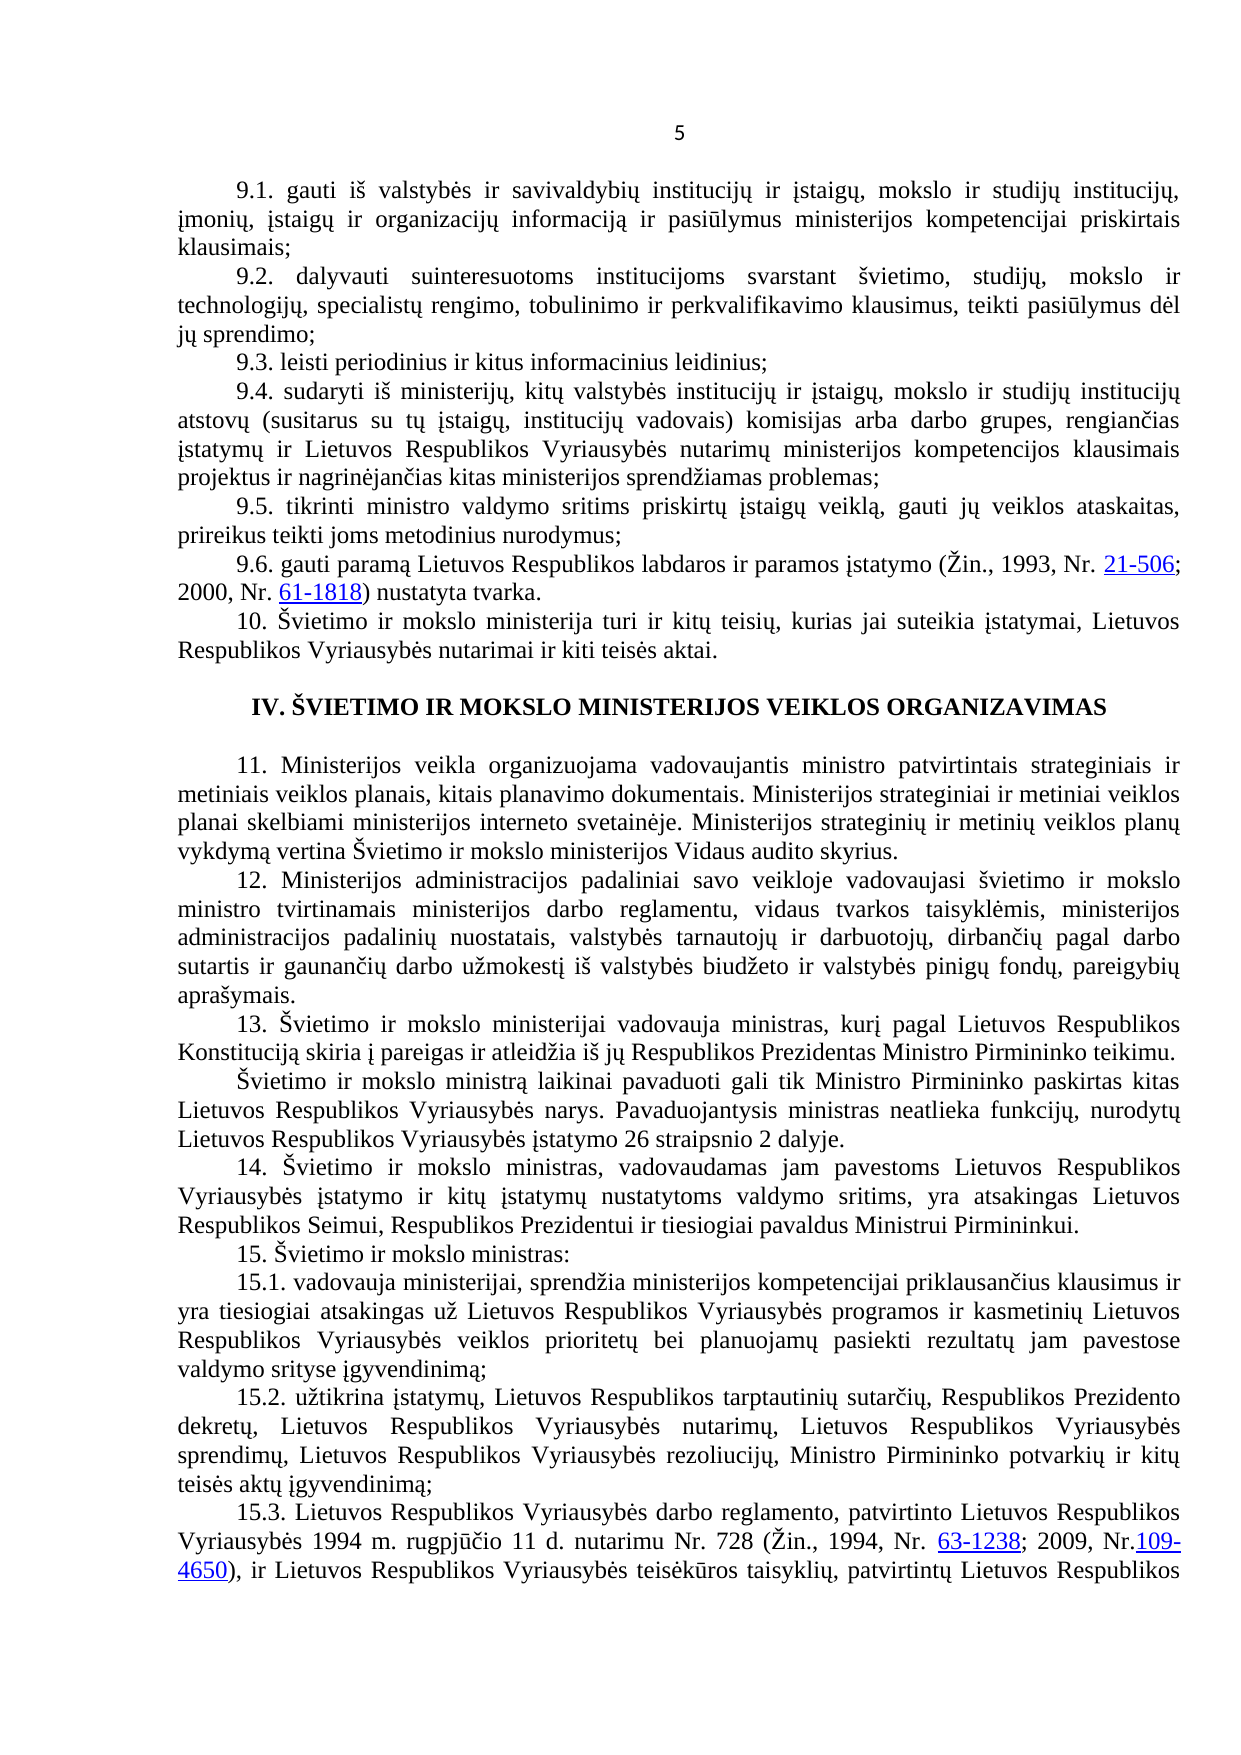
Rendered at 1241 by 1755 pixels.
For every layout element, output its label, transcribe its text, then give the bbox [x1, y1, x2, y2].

text 15.3. Lietuvos Respublikos Vyriausybės darbo reglamento, patvirtinto Lietuvos Respublikos Vyriausybės 1994 m. rugpjūčio 11 d. nutarimu Nr. 728 (Žin., 1994, Nr. 63-1238; 2009, Nr.109-4650), ir Lietuvos Respublikos Vyriausybės teisėkūros taisyklių, patvirtintų Lietuvos Respublikos [177, 1497, 1181, 1584]
text 10. Švietimo ir mokslo ministerija turi ir kitų teisių, kurias jai suteikia įstatymai, Lietuvos Respublikos Vyriausybės nutarimai ir kiti teisės aktai. [177, 606, 1181, 664]
text Švietimo ir mokslo ministrą laikinai pavaduoti gali tik Ministro Pirmininko paskirtas kitas Lietuvos Respublikos Vyriausybės narys. Pavaduojantysis ministras neatlieka funkcijų, nurodytų Lietuvos Respublikos Vyriausybės įstatymo 26 straipsnio 2 dalyje. [177, 1066, 1181, 1152]
text 15.2. užtikrina įstatymų, Lietuvos Respublikos tarptautinių sutarčių, Respublikos Prezidento dekretų, Lietuvos Respublikos Vyriausybės nutarimų, Lietuvos Respublikos Vyriausybės sprendimų, Lietuvos Respublikos Vyriausybės rezoliucijų, Ministro Pirmininko potvarkių ir kitų teisės aktų įgyvendinimą; [177, 1382, 1181, 1497]
text 9.6. gauti paramą Lietuvos Respublikos labdaros ir paramos įstatymo (Žin., 1993, Nr. 21-506; 2000, Nr. 61-1818) nustatyta tvarka. [177, 549, 1181, 606]
text 9.3. leisti periodinius ir kitus informacinius leidinius; [177, 347, 1181, 376]
text 15.1. vadovauja ministerijai, sprendžia ministerijos kompetencijai priklausančius klausimus ir yra tiesiogiai atsakingas už Lietuvos Respublikos Vyriausybės programos ir kasmetinių Lietuvos Respublikos Vyriausybės veiklos prioritetų bei planuojamų pasiekti rezultatų jam pavestose valdymo srityse įgyvendinimą; [177, 1267, 1181, 1382]
text 13. Švietimo ir mokslo ministerijai vadovauja ministras, kurį pagal Lietuvos Respublikos Konstituciją skiria į pareigas ir atleidžia iš jų Respublikos Prezidentas Ministro Pirmininko teikimu. [177, 1009, 1181, 1066]
text IV. ŠVIETIMO IR MOKSLO MINISTERIJOS VEIKLOS ORGANIZAVIMAS [177, 692, 1181, 721]
text 9.4. sudaryti iš ministerijų, kitų valstybės institucijų ir įstaigų, mokslo ir studijų institucijų atstovų (susitarus su tų įstaigų, institucijų vadovais) komisijas arba darbo grupes, rengiančias įstatymų ir Lietuvos Respublikos Vyriausybės nutarimų ministerijos kompetencijos klausimais projektus ir nagrinėjančias kitas ministerijos sprendžiamas problemas; [177, 376, 1181, 491]
text 14. Švietimo ir mokslo ministras, vadovaudamas jam pavestoms Lietuvos Respublikos Vyriausybės įstatymo ir kitų įstatymų nustatytoms valdymo sritims, yra atsakingas Lietuvos Respublikos Seimui, Respublikos Prezidentui ir tiesiogiai pavaldus Ministrui Pirmininkui. [177, 1152, 1181, 1239]
text 15. Švietimo ir mokslo ministras: [177, 1239, 1181, 1267]
text 11. Ministerijos veikla organizuojama vadovaujantis ministro patvirtintais strateginiais ir metiniais veiklos planais, kitais planavimo dokumentais. Ministerijos strateginiai ir metiniai veiklos planai skelbiami ministerijos interneto svetainėje. Ministerijos strateginių ir metinių veiklos planų vykdymą vertina Švietimo ir mokslo ministerijos Vidaus audito skyrius. [177, 750, 1181, 865]
text 9.2. dalyvauti suinteresuotoms institucijoms svarstant švietimo, studijų, mokslo ir technologijų, specialistų rengimo, tobulinimo ir perkvalifikavimo klausimus, teikti pasiūlymus dėl jų sprendimo; [177, 261, 1181, 347]
text 9.5. tikrinti ministro valdymo sritims priskirtų įstaigų veiklą, gauti jų veiklos ataskaitas, prireikus teikti joms metodinius nurodymus; [177, 491, 1181, 549]
text 12. Ministerijos administracijos padaliniai savo veikloje vadovaujasi švietimo ir mokslo ministro tvirtinamais ministerijos darbo reglamentu, vidaus tvarkos taisyklėmis, ministerijos administracijos padalinių nuostatais, valstybės tarnautojų ir darbuotojų, dirbančių pagal darbo sutartis ir gaunančių darbo užmokestį iš valstybės biudžeto ir valstybės pinigų fondų, pareigybių aprašymais. [177, 865, 1181, 1009]
text 9.1. gauti iš valstybės ir savivaldybių institucijų ir įstaigų, mokslo ir studijų institucijų, įmonių, įstaigų ir organizacijų informaciją ir pasiūlymus ministerijos kompetencijai priskirtais klausimais; [177, 175, 1181, 261]
